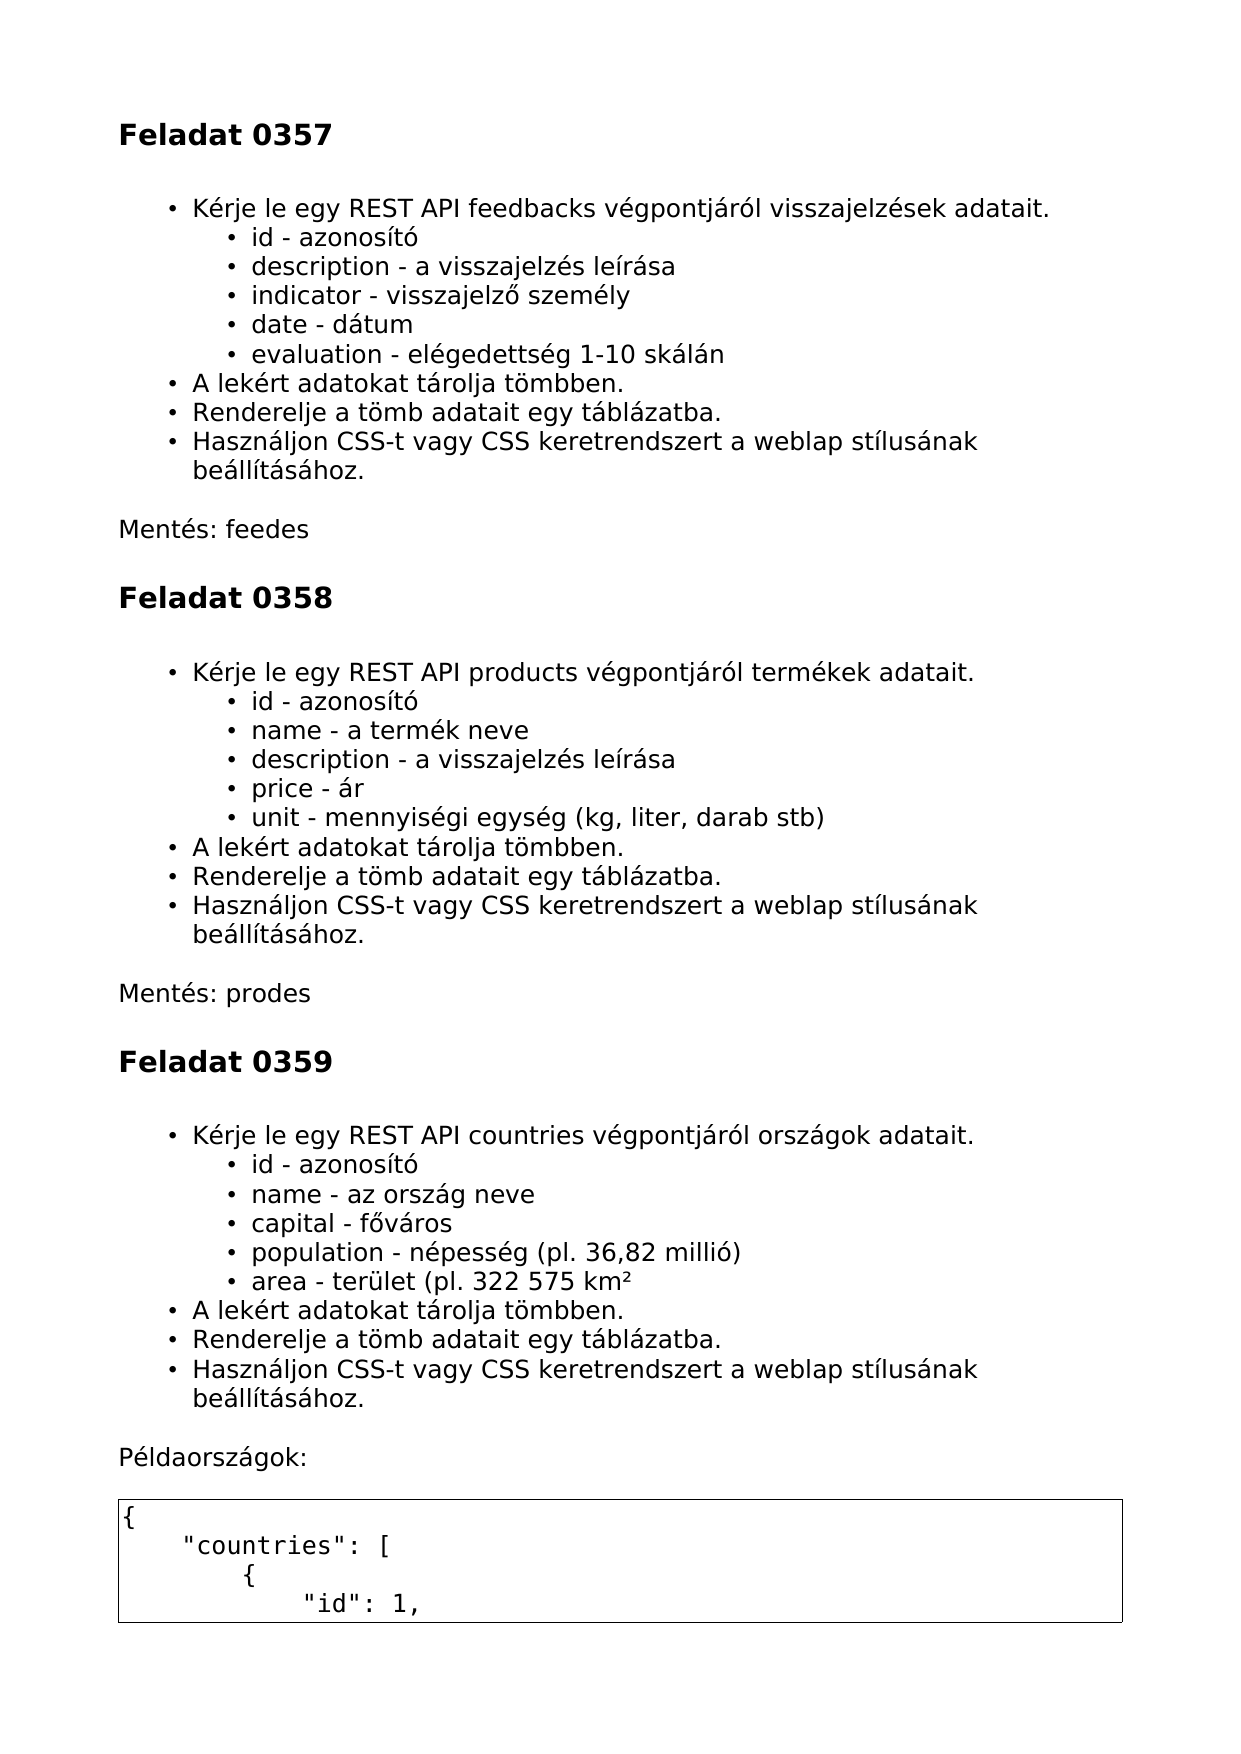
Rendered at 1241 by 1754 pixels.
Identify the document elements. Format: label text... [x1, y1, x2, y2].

list Kérje le egy REST API products végpontjáról termékek adatait. [177, 658, 1122, 687]
list name - az ország neve [236, 1180, 1122, 1209]
table_header { "countries": [ { "id": 1, [119, 1500, 1122, 1622]
text Mentés: feedes [118, 515, 1122, 544]
text Példaországok: [118, 1443, 1122, 1472]
list id - azonosító [236, 687, 1122, 716]
list Használjon CSS-t vagy CSS keretrendszert a weblap stílusának beállításához. [177, 427, 1122, 486]
list evaluation - elégedettség 1-10 skálán [236, 340, 1122, 369]
list Renderelje a tömb adatait egy táblázatba. [177, 1326, 1122, 1355]
subtitle Feladat 0358 [118, 582, 1122, 616]
list area - terület (pl. 322 575 km² [236, 1267, 1122, 1297]
list price - ár [236, 774, 1122, 804]
list A lekért adatokat tárolja tömbben. [177, 833, 1122, 862]
list Kérje le egy REST API countries végpontjáról országok adatait. [177, 1122, 1122, 1151]
list id - azonosító [236, 1151, 1122, 1180]
list id - azonosító [236, 223, 1122, 252]
list A lekért adatokat tárolja tömbben. [177, 1297, 1122, 1326]
list date - dátum [236, 311, 1122, 340]
list name - a termék neve [236, 716, 1122, 745]
text Mentés: prodes [118, 979, 1122, 1008]
list description - a visszajelzés leírása [236, 252, 1122, 282]
subtitle Feladat 0357 [118, 118, 1122, 152]
list indicator - visszajelző személy [236, 282, 1122, 311]
list capital - főváros [236, 1209, 1122, 1238]
list A lekért adatokat tárolja tömbben. [177, 369, 1122, 398]
list Renderelje a tömb adatait egy táblázatba. [177, 398, 1122, 427]
list unit - mennyiségi egység (kg, liter, darab stb) [236, 804, 1122, 833]
list Használjon CSS-t vagy CSS keretrendszert a weblap stílusának beállításához. [177, 1355, 1122, 1413]
list description - a visszajelzés leírása [236, 745, 1122, 774]
list Renderelje a tömb adatait egy táblázatba. [177, 862, 1122, 891]
list Használjon CSS-t vagy CSS keretrendszert a weblap stílusának beállításához. [177, 891, 1122, 949]
list Kérje le egy REST API feedbacks végpontjáról visszajelzések adatait. [177, 194, 1122, 223]
subtitle Feladat 0359 [118, 1046, 1122, 1079]
list population - népesség (pl. 36,82 millió) [236, 1238, 1122, 1267]
